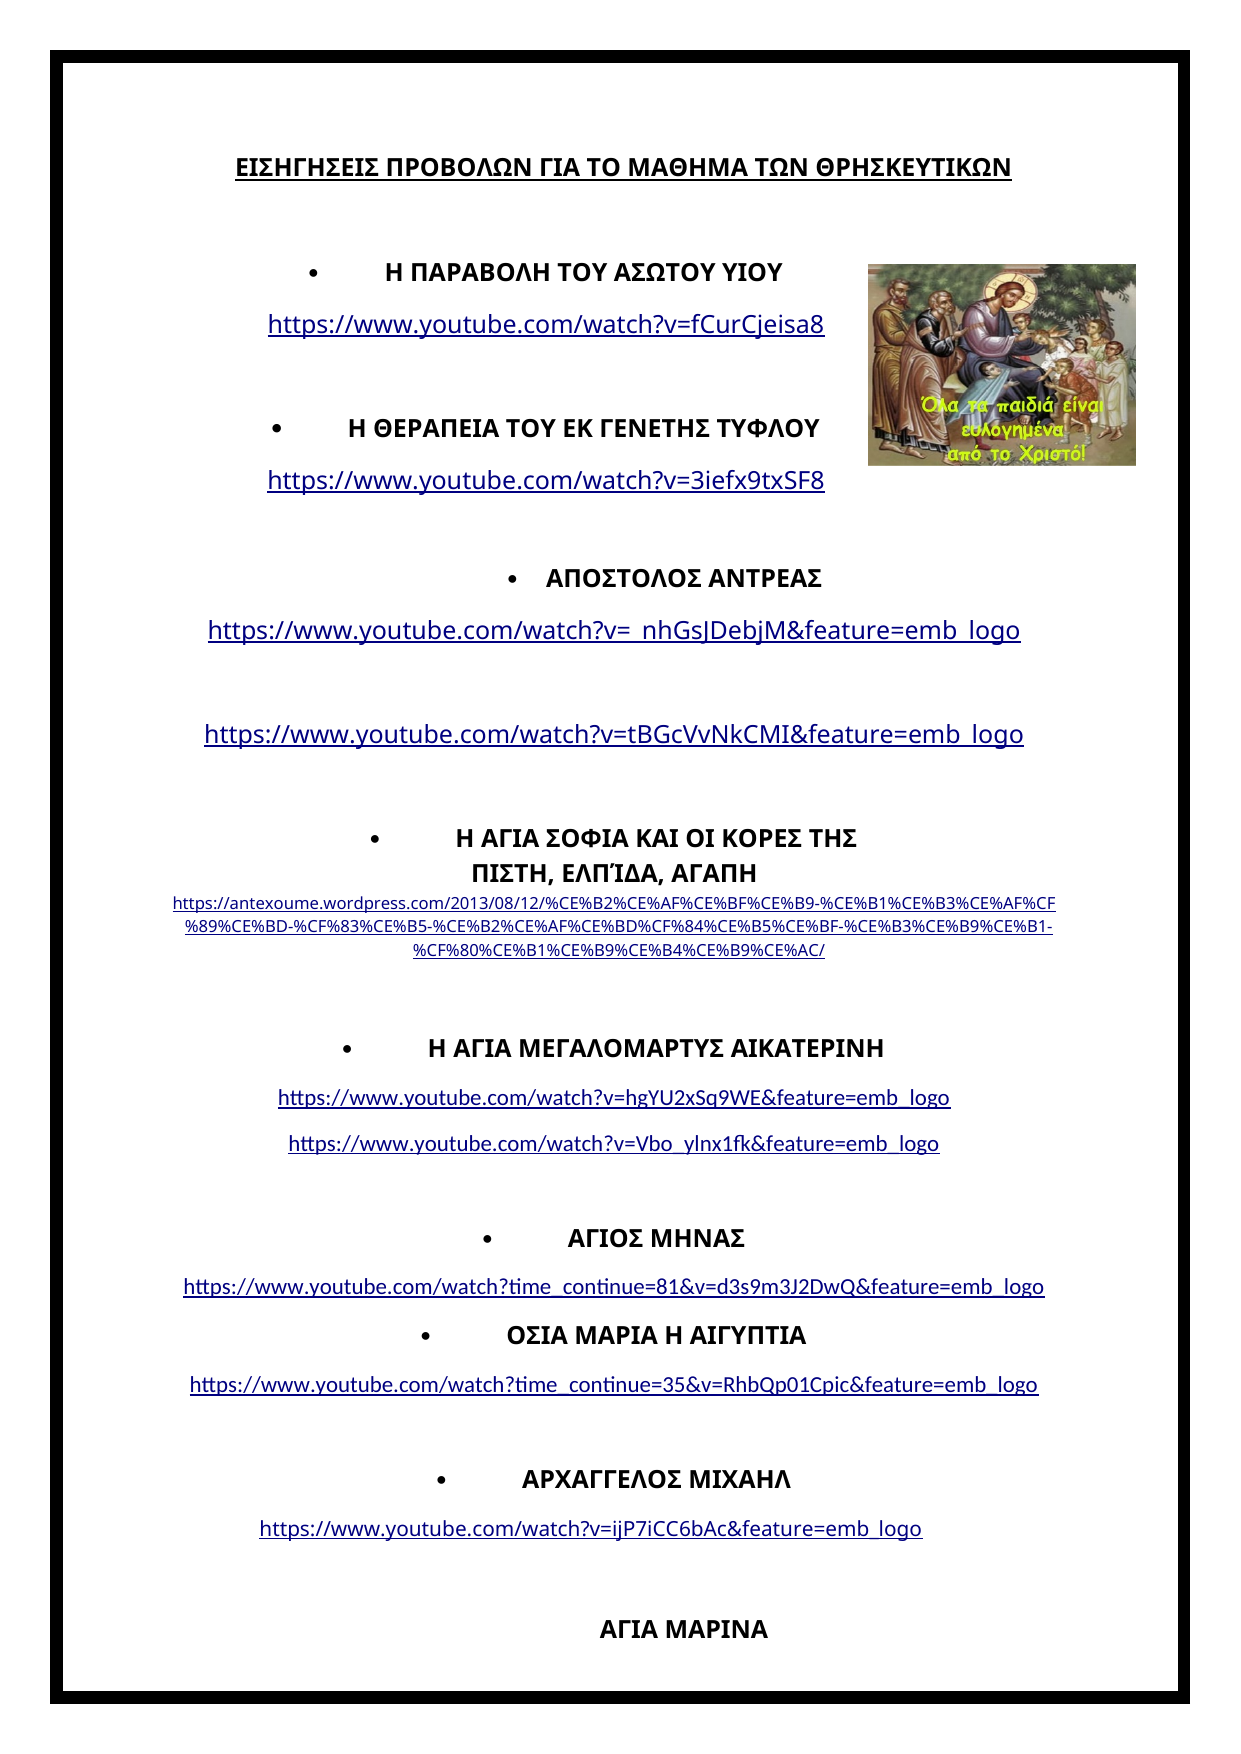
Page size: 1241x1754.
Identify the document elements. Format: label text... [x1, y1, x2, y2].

list Η ΑΓΙΑ ΜΕΓΑΛΟΜΑΡΤΥΣ ΑΙΚΑΤΕΡΙΝΗ [159, 1031, 1069, 1065]
list https://antexoume.wordpress.com/2013/08/12/%CE%B2%CE%AF%CE%BF%CE%B9-%CE%B1%CE%B3%CE%AF%CF%89%CE%BD-%CF%83%CE%B5-%CE%B2%CE%AF%CE%BD%CF%84%CE%B5%CE%BF-%CE%B3%CE%B9%CE%B1-%CF%80%CE%B1%CE%B9%CE%B4%CE%B9%CE%AC/ [159, 892, 1069, 961]
list https://www.youtube.com/watch?v=Vbo_ylnx1fk&feature=emb_logo [159, 1129, 1069, 1157]
text https://www.youtube.com/watch?v=3iefx9txSF8 [224, 462, 1069, 497]
list https://www.youtube.com/watch?v=fCurCjeisa8 [224, 306, 868, 340]
list https://www.youtube.com/watch?v=tBGcVvNkCMI&feature=emb_logo [159, 717, 1069, 751]
list ΠΙΣΤΗ, ΕΛΠΊΔΑ, ΑΓΑΠΗ [159, 856, 1069, 890]
text ΕΙΣΗΓΗΣΕΙΣ ΠΡΟΒΟΛΩΝ ΓΙΑ ΤΟ ΜΑΘΗΜΑ ΤΩΝ ΘΡΗΣΚΕΥΤΙΚΩΝ [169, 150, 1069, 184]
list https://www.youtube.com/watch?v=hgYU2xSq9WE&feature=emb_logo [159, 1083, 1069, 1111]
list ΟΣΙΑ ΜΑΡΙΑ Η ΑΙΓΥΠΤΙΑ [159, 1318, 1069, 1352]
list https://www.youtube.com/watch?time_continue=35&v=RhbQp01Cpic&feature=emb_logo [159, 1370, 1069, 1398]
list Η ΘΕΡΑΠΕΙΑ ΤΟΥ ΕΚ ΓΕΝΕΤΗΣ ΤΥΦΛΟΥ [224, 410, 868, 444]
list Η ΠΑΡΑΒΟΛΗ ΤΟΥ ΑΣΩΤΟΥ ΥΙΟΥ [224, 254, 1069, 288]
list https://www.youtube.com/watch?v=_nhGsJDebjM&feature=emb_logo [159, 612, 1069, 646]
list ΑΠΟΣΤΟΛΟΣ ΑΝΤΡΕΑΣ [261, 560, 1069, 594]
list ΑΓΙΑ ΜΑΡΙΝΑ [299, 1612, 1069, 1646]
list https://www.youtube.com/watch?time_continue=81&v=d3s9m3J2DwQ&feature=emb_logo [159, 1272, 1069, 1300]
list https://www.youtube.com/watch?v=ijP7iCC6bAc&feature=emb_logo [112, 1514, 1069, 1542]
list ΑΓΙΟΣ ΜΗΝΑΣ [159, 1220, 1069, 1254]
list ΑΡΧΑΓΓΕΛΟΣ ΜΙΧΑΗΛ [159, 1462, 1069, 1496]
list H ΑΓΙΑ ΣΟΦΙΑ ΚΑΙ ΟΙ ΚΟΡΕΣ ΤΗΣ [159, 821, 1069, 855]
